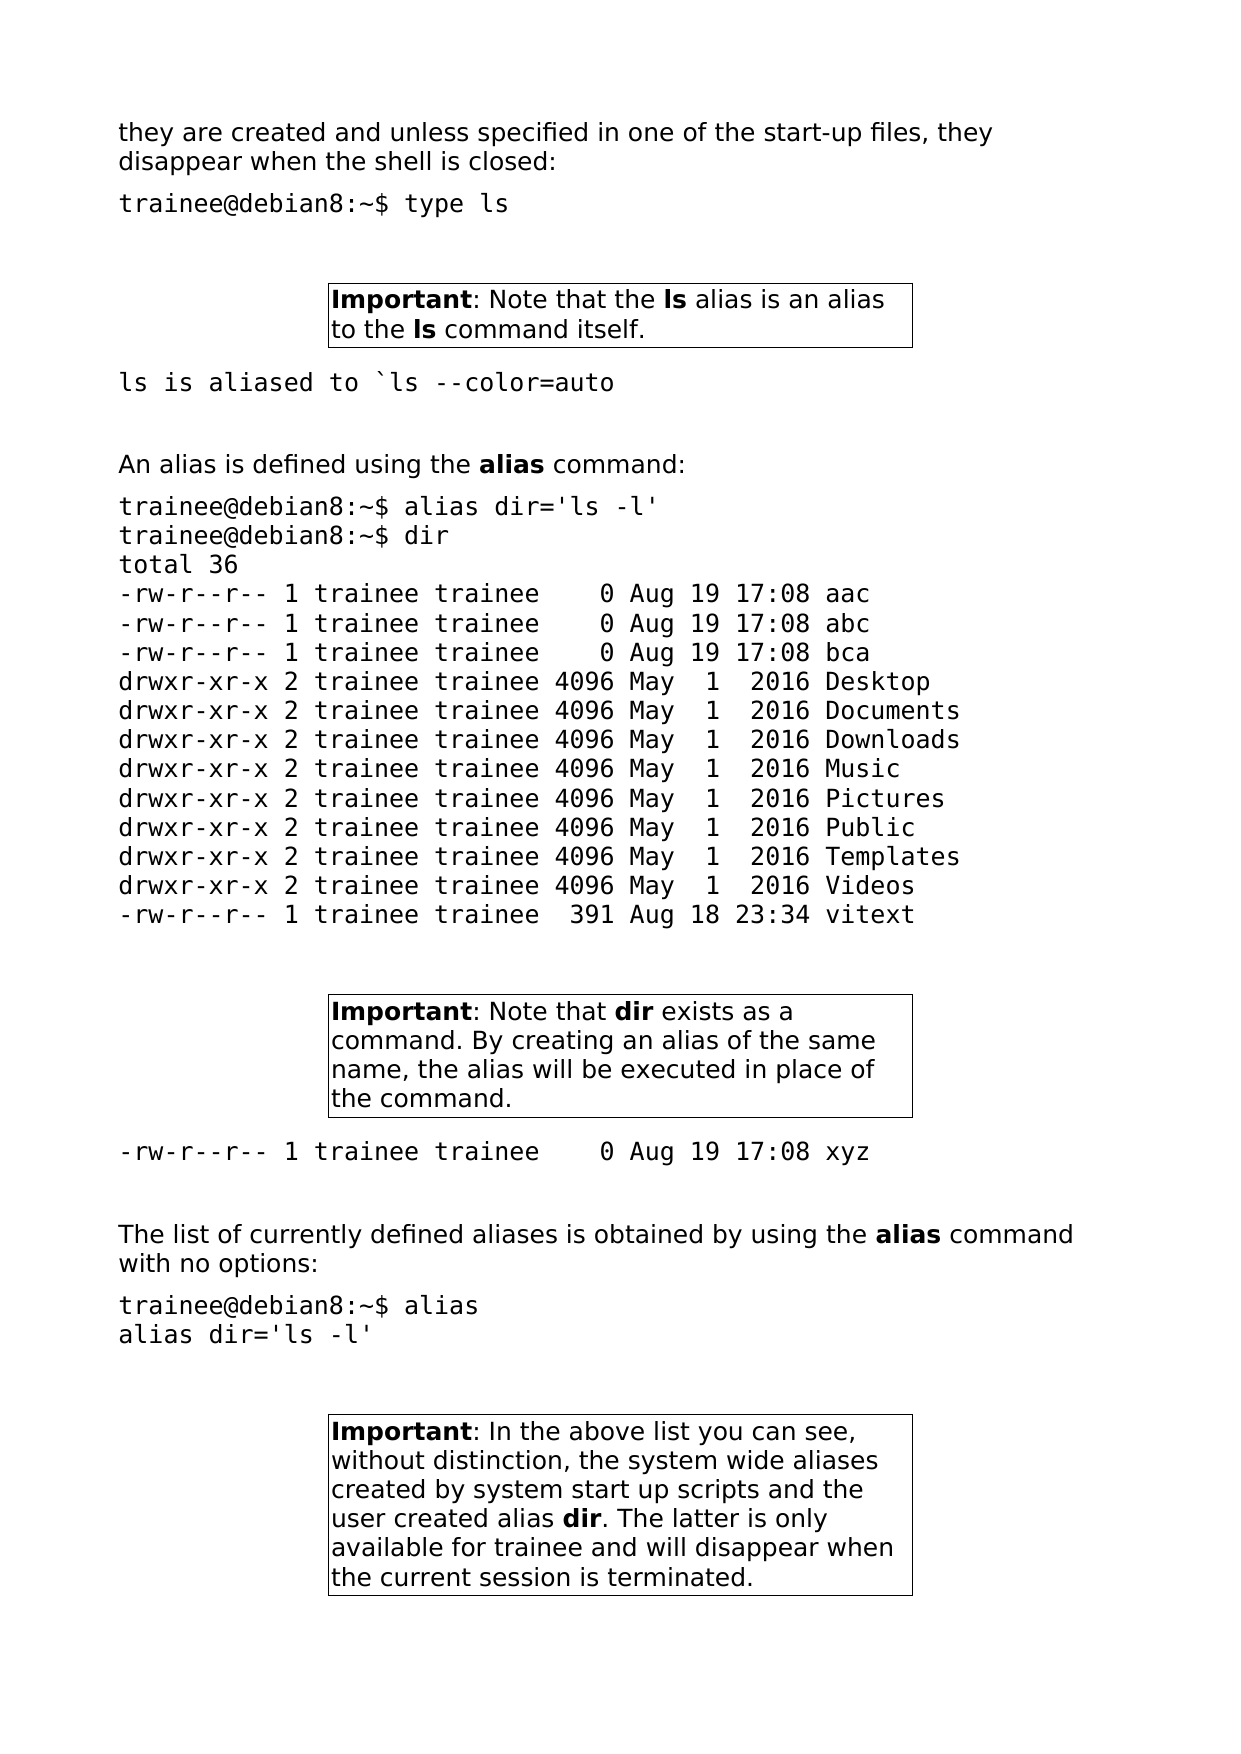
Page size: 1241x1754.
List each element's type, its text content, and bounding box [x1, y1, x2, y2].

text trainee@debian8:~$ alias alias dir='ls -l' alias ls='ls --color=auto' [118, 1291, 1122, 1378]
table_header Important: In the above list you can see, without distinction, the system wide aliases created by system start up scripts and the user created alias dir. The latter is only available for trainee and will disappear when the current session is terminated. [329, 1415, 912, 1595]
table_header Important: Note that dir exists as a command. By creating an alias of the same name, the alias will be executed in place of the command. [329, 995, 912, 1117]
text they are created and unless specified in one of the start-up files, they disappear when the shell is closed: [118, 118, 1122, 176]
text trainee@debian8:~$ type ls ls is aliased to `ls --color=auto [118, 189, 1122, 397]
text trainee@debian8:~$ alias dir='ls -l' trainee@debian8:~$ dir total 36 -rw-r--r-- 1 trainee trainee 0 Aug 19 17:08 aac -rw-r--r-- 1 trainee trainee 0 Aug 19 17:08 abc -rw-r--r-- 1 trainee trainee 0 Aug 19 17:08 bca drwxr-xr-x 2 trainee trainee 4096 May 1 2016 Desktop drwxr-xr-x 2 trainee trainee 4096 May 1 2016 Documents drwxr-xr-x 2 trainee trainee 4096 May 1 2016 Downloads drwxr-xr-x 2 trainee trainee 4096 May 1 2016 Music drwxr-xr-x 2 trainee trainee 4096 May 1 2016 Pictures drwxr-xr-x 2 trainee trainee 4096 May 1 2016 Public drwxr-xr-x 2 trainee trainee 4096 May 1 2016 Templates drwxr-xr-x 2 trainee trainee 4096 May 1 2016 Videos -rw-r--r-- 1 trainee trainee 391 Aug 18 23:34 vitext -rw-r--r-- 1 trainee trainee 0 Aug 19 17:08 xyz [118, 492, 1122, 1167]
text The list of currently defined aliases is obtained by using the alias command with no options: [118, 1220, 1122, 1278]
table_header Important: Note that the ls alias is an alias to the ls command itself. [329, 284, 912, 347]
text An alias is defined using the alias command: [118, 450, 1122, 479]
